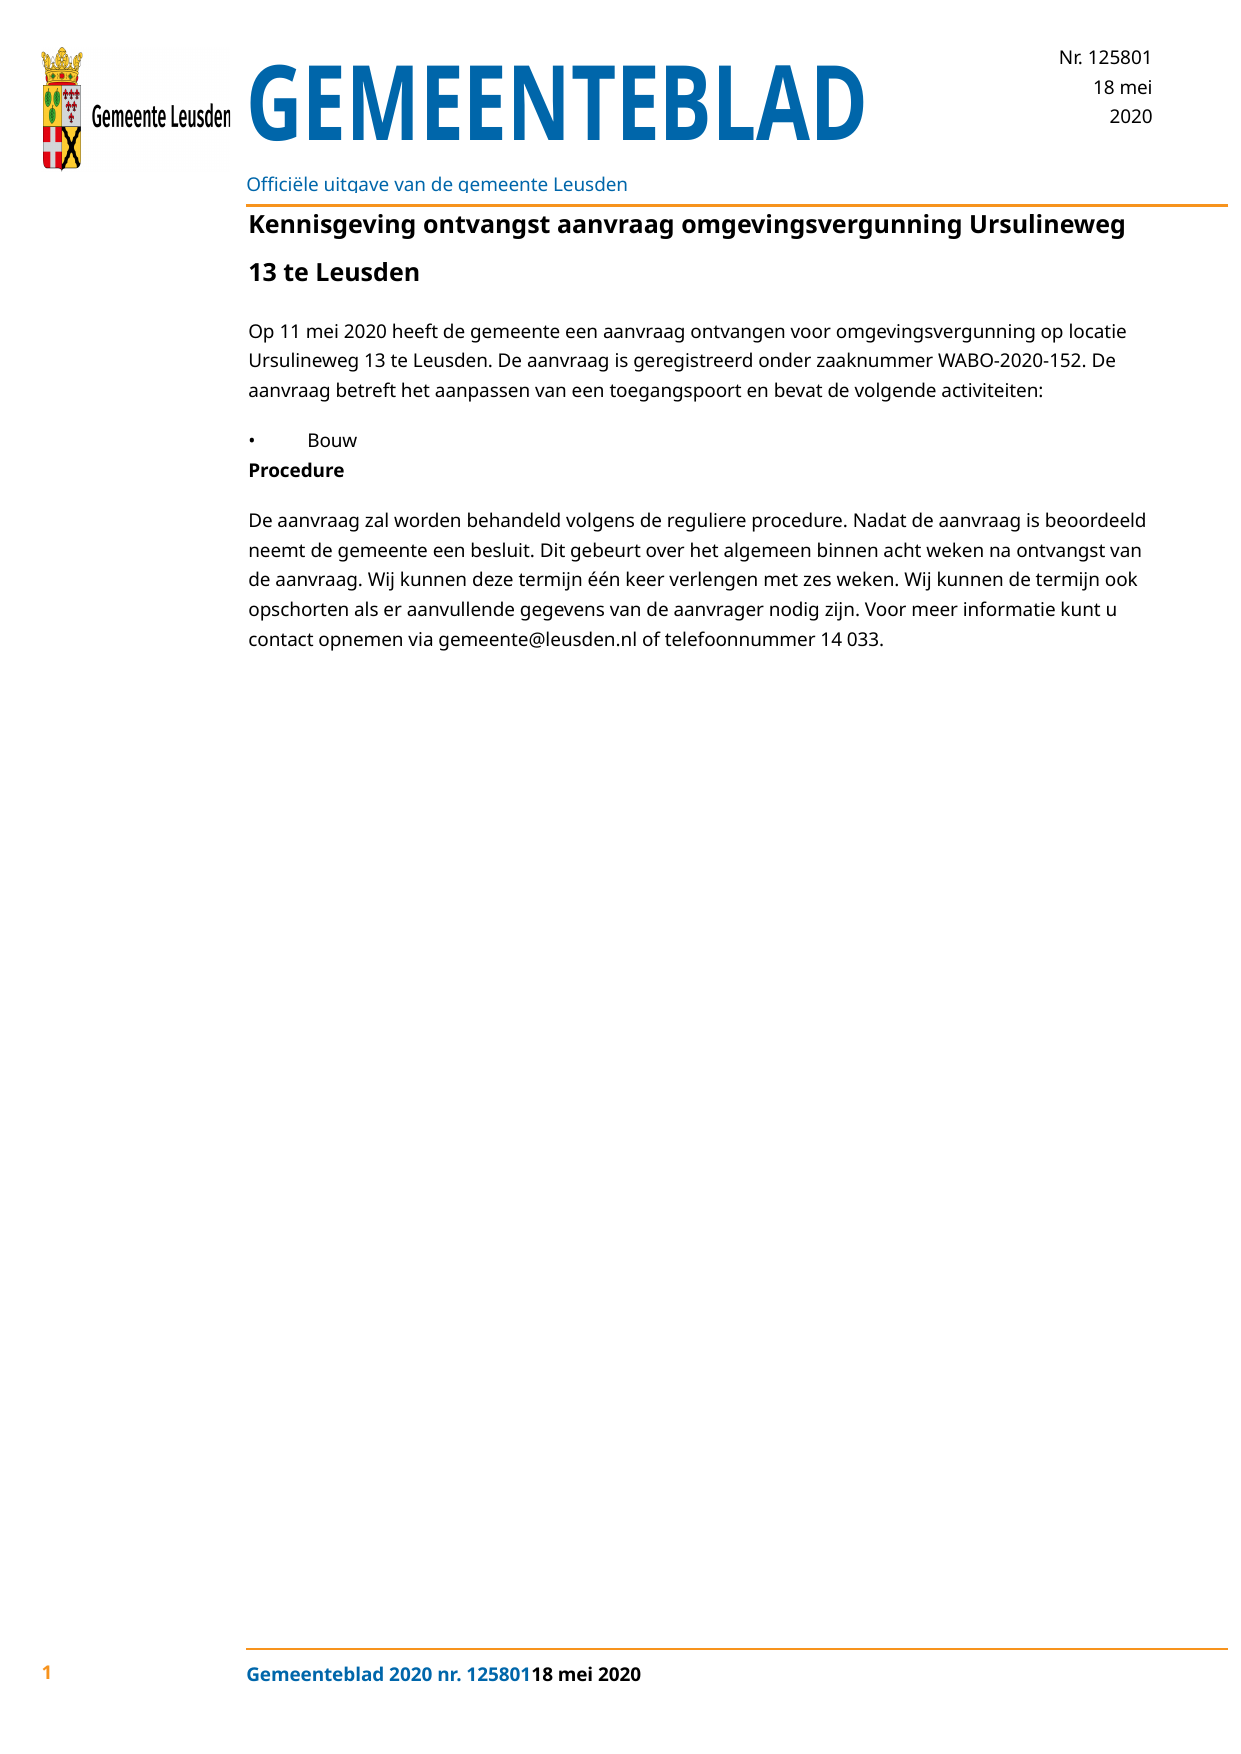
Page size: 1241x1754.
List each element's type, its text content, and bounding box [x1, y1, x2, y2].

text Procedure [248, 457, 1152, 483]
list Bouw [248, 427, 1152, 453]
text Op 11 mei 2020 heeft de gemeente een aanvraag ontvangen voor omgevingsvergunning op locatie Ursulineweg 13 te Leusden. De aanvraag is geregistreerd onder zaaknummer WABO-2020-152. De aanvraag betreft het aanpassen van een toegangspoort en bevat de volgende activiteiten: [248, 318, 1152, 403]
picture [41, 47, 231, 172]
text De aanvraag zal worden behandeld volgens de reguliere procedure. Nadat de aanvraag is beoordeeld neemt de gemeente een besluit. Dit gebeurt over het algemeen binnen acht weken na ontvangst van de aanvraag. Wij kunnen deze termijn één keer verlengen met zes weken. Wij kunnen de termijn ook opschorten als er aanvullende gegevens van de aanvrager nodig zijn. Voor meer informatie kunt u contact opnemen via gemeente@leusden.nl of telefoonnummer 14 033. [248, 507, 1152, 652]
text Kennisgeving ontvangst aanvraag omgevingsvergunning Ursulineweg 13 te Leusden [248, 207, 1152, 288]
